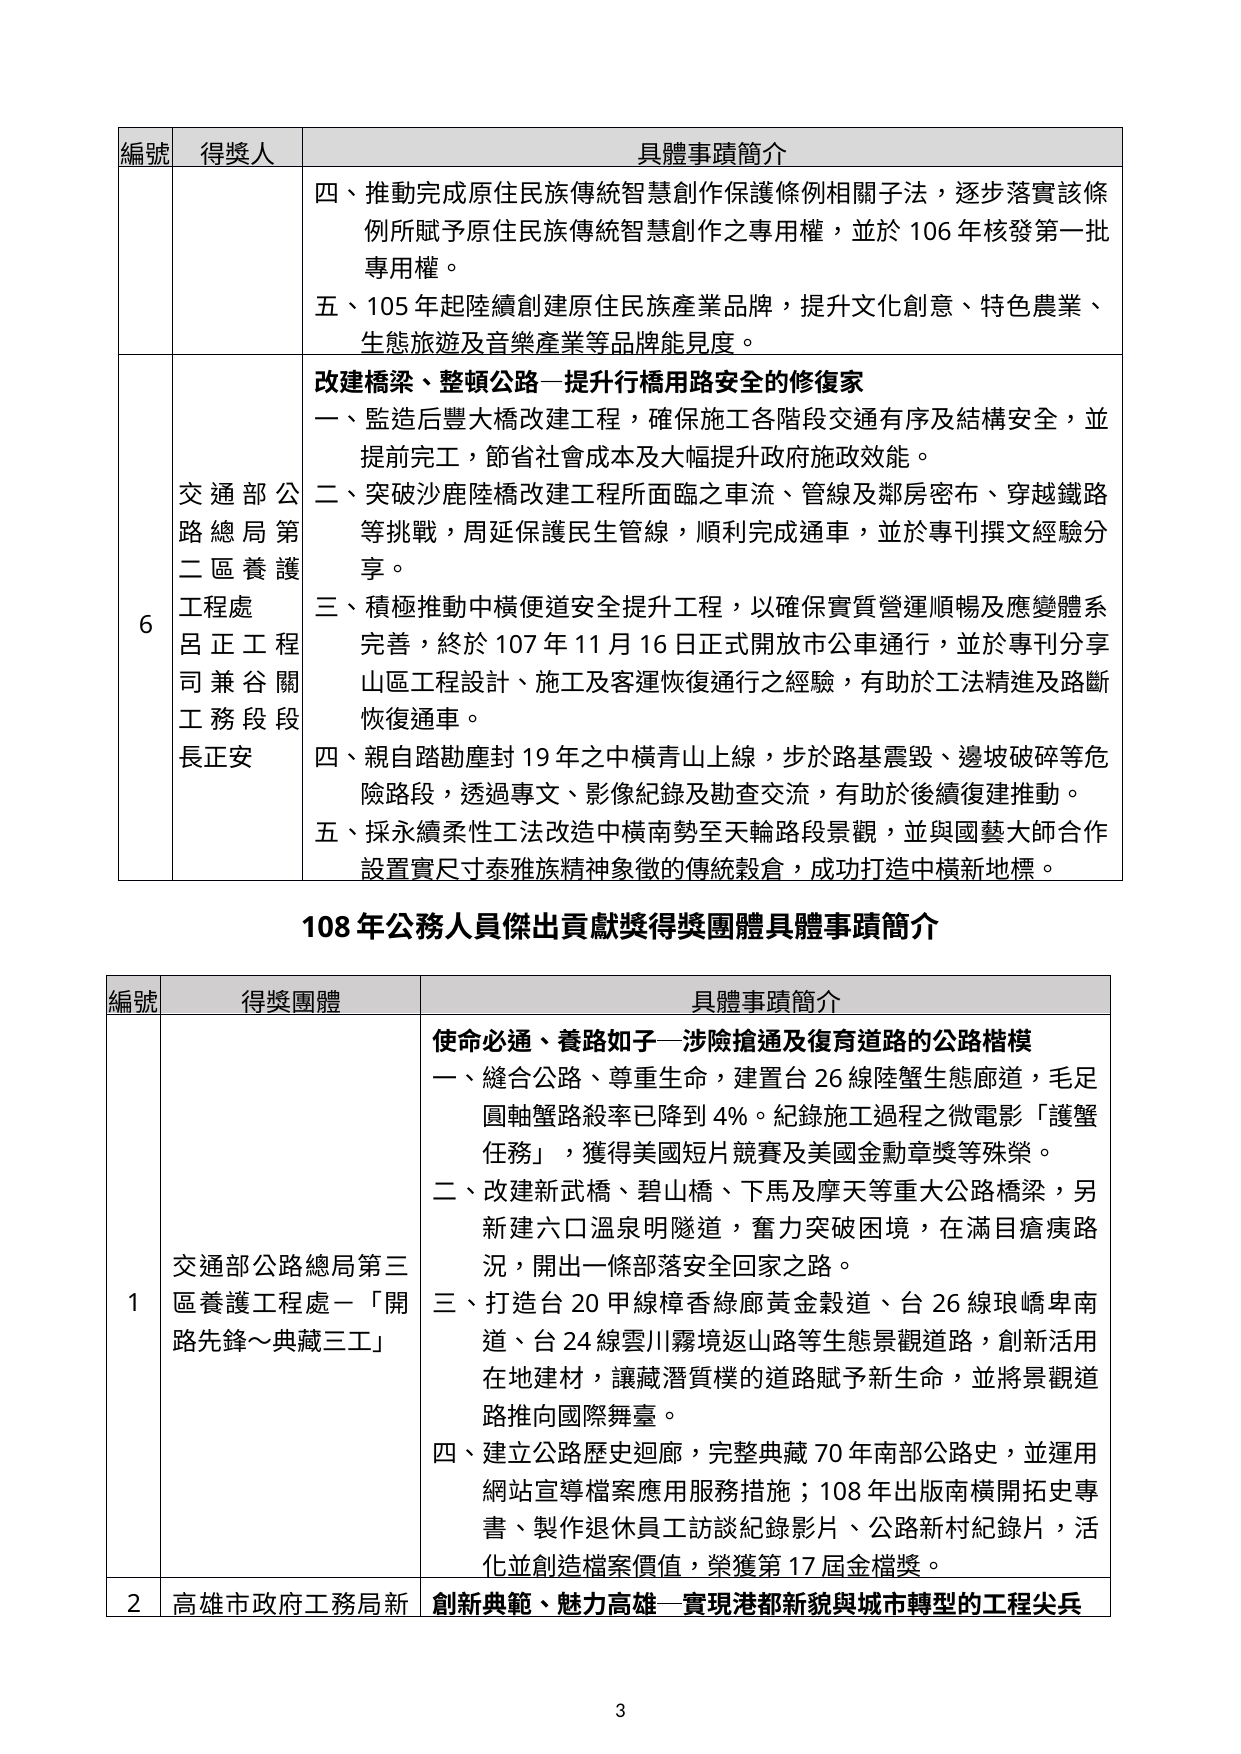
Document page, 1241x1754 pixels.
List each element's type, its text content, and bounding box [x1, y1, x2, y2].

table_cell 6 [119, 355, 172, 880]
table_cell 1 [107, 1015, 160, 1577]
table_header 編號 [107, 976, 160, 1013]
table_header 具體事蹟簡介 [421, 976, 1110, 1013]
table_cell 高雄市政府工務局新 [161, 1578, 420, 1616]
table_cell 2 [107, 1578, 160, 1616]
text 108年公務人員傑出貢獻獎得獎團體具體事蹟簡介 [118, 881, 1122, 956]
table_cell 改建橋梁、整頓公路—提升行橋用路安全的修復家 一、監造后豐大橋改建工程，確保施工各階段交通有序及結構安全，並提前完工，節省社會成本及大幅提升政府施政效能。 二、突破沙鹿陸橋改建工程所面臨之車流、管線及鄰房密布、穿越鐵路等挑戰，周延保護民生管線，順利完成通車，並於專刊撰文經驗分享。 三、積極推動中橫便道安全提升工程，以確保實質營運順暢及應變體系完善，終於107年11月16日正式開放市公車通行，並於專刊分享山區工程設計、施工及客運恢復通行之經驗，有助於工法精進及路斷恢復通車。 四、親自踏勘塵封19年之中橫青山上線，步於路基震毀、邊坡破碎等危險路段，透過專文、影像紀錄及勘查交流，有助於後續復建推動。 五、採永續柔性工法改造中橫南勢至天輪路段景觀，並與國藝大師合作設置實尺寸泰雅族精神象徵的傳統穀倉，成功打造中橫新地標。 [303, 355, 1122, 880]
table_cell 交通部公路總局第二區養護工程處 呂正工程司兼谷關工務段段長正安 [173, 355, 302, 880]
table_cell 使命必通、養路如子─涉險搶通及復育道路的公路楷模 一、縫合公路、尊重生命，建置台26線陸蟹生態廊道，毛足圓軸蟹路殺率已降到4%。紀錄施工過程之微電影「護蟹任務」，獲得美國短片競賽及美國金勳章獎等殊榮。 二、改建新武橋、碧山橋、下馬及摩天等重大公路橋梁，另新建六口溫泉明隧道，奮力突破困境，在滿目瘡痍路況，開出一條部落安全回家之路。 三、打造台20甲線樟香綠廊黃金穀道、台26線琅嶠卑南道、台24線雲川霧境返山路等生態景觀道路，創新活用在地建材，讓藏潛質樸的道路賦予新生命，並將景觀道路推向國際舞臺。 四、建立公路歷史迴廊，完整典藏70年南部公路史，並運用網站宣導檔案應用服務措施；108年出版南橫開拓史專書、製作退休員工訪談紀錄影片、公路新村紀錄片，活化並創造檔案價值，榮獲第17屆金檔獎。 [421, 1015, 1110, 1577]
table_header 具體事蹟簡介 [303, 128, 1122, 166]
table_header 得獎人 [173, 128, 302, 166]
table_cell 交通部公路總局第三區養護工程處－「開路先鋒～典藏三工」 [161, 1015, 420, 1577]
table_header 得獎團體 [161, 976, 420, 1013]
table_cell 四、推動完成原住民族傳統智慧創作保護條例相關子法，逐步落實該條例所賦予原住民族傳統智慧創作之專用權，並於106年核發第一批專用權。 五、105年起陸續創建原住民族產業品牌，提升文化創意、特色農業、生態旅遊及音樂產業等品牌能見度。 [303, 167, 1122, 354]
table_header 編號 [119, 128, 172, 166]
table_cell [173, 167, 302, 354]
table_cell 創新典範、魅力高雄─實現港都新貌與城市轉型的工程尖兵 [421, 1578, 1110, 1616]
table_cell [119, 167, 172, 354]
